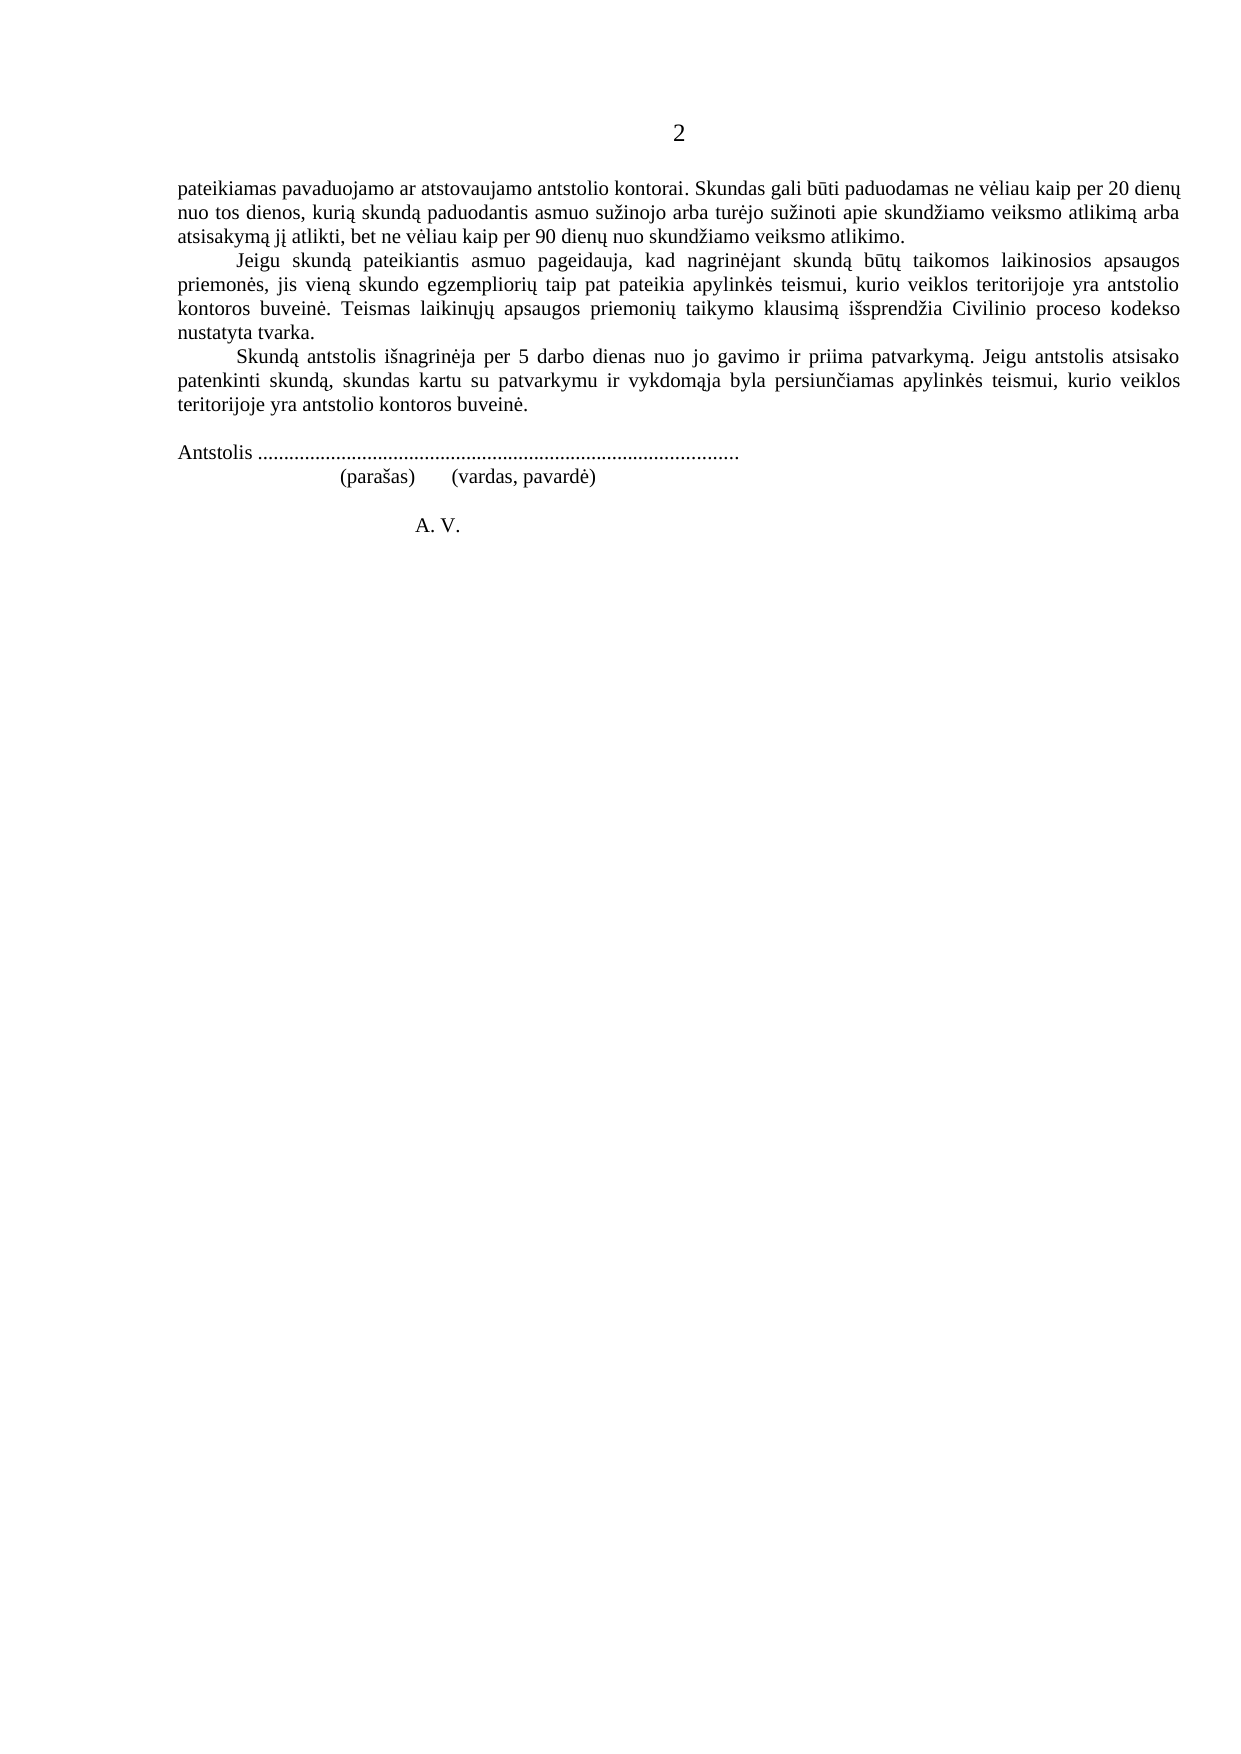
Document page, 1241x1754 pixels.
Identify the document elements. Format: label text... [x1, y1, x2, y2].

text Jeigu skundą pateikiantis asmuo pageidauja, kad nagrinėjant skundą būtų taikomos laikinosios apsaugos priemonės, jis vieną skundo egzempliorių taip pat pateikia apylinkės teismui, kurio veiklos teritorijoje yra antstolio kontoros buveinė. Teismas laikinųjų apsaugos priemonių taikymo klausimą išsprendžia Civilinio proceso kodekso nustatyta tvarka. [177, 248, 1181, 344]
text Antstolis [177, 440, 1181, 464]
text (parašas) (vardas, pavardė) [177, 464, 1181, 488]
text A. V. [177, 512, 1181, 537]
text pateikiamas pavaduojamo ar atstovaujamo antstolio kontorai. Skundas gali būti paduodamas ne vėliau kaip per 20 dienų nuo tos dienos, kurią skundą paduodantis asmuo sužinojo arba turėjo sužinoti apie skundžiamo veiksmo atlikimą arba atsisakymą jį atlikti, bet ne vėliau kaip per 90 dienų nuo skundžiamo veiksmo atlikimo. [177, 176, 1181, 248]
text Skundą antstolis išnagrinėja per 5 darbo dienas nuo jo gavimo ir priima patvarkymą. Jeigu antstolis atsisako patenkinti skundą, skundas kartu su patvarkymu ir vykdomąja byla persiunčiamas apylinkės teismui, kurio veiklos teritorijoje yra antstolio kontoros buveinė. [177, 344, 1181, 416]
